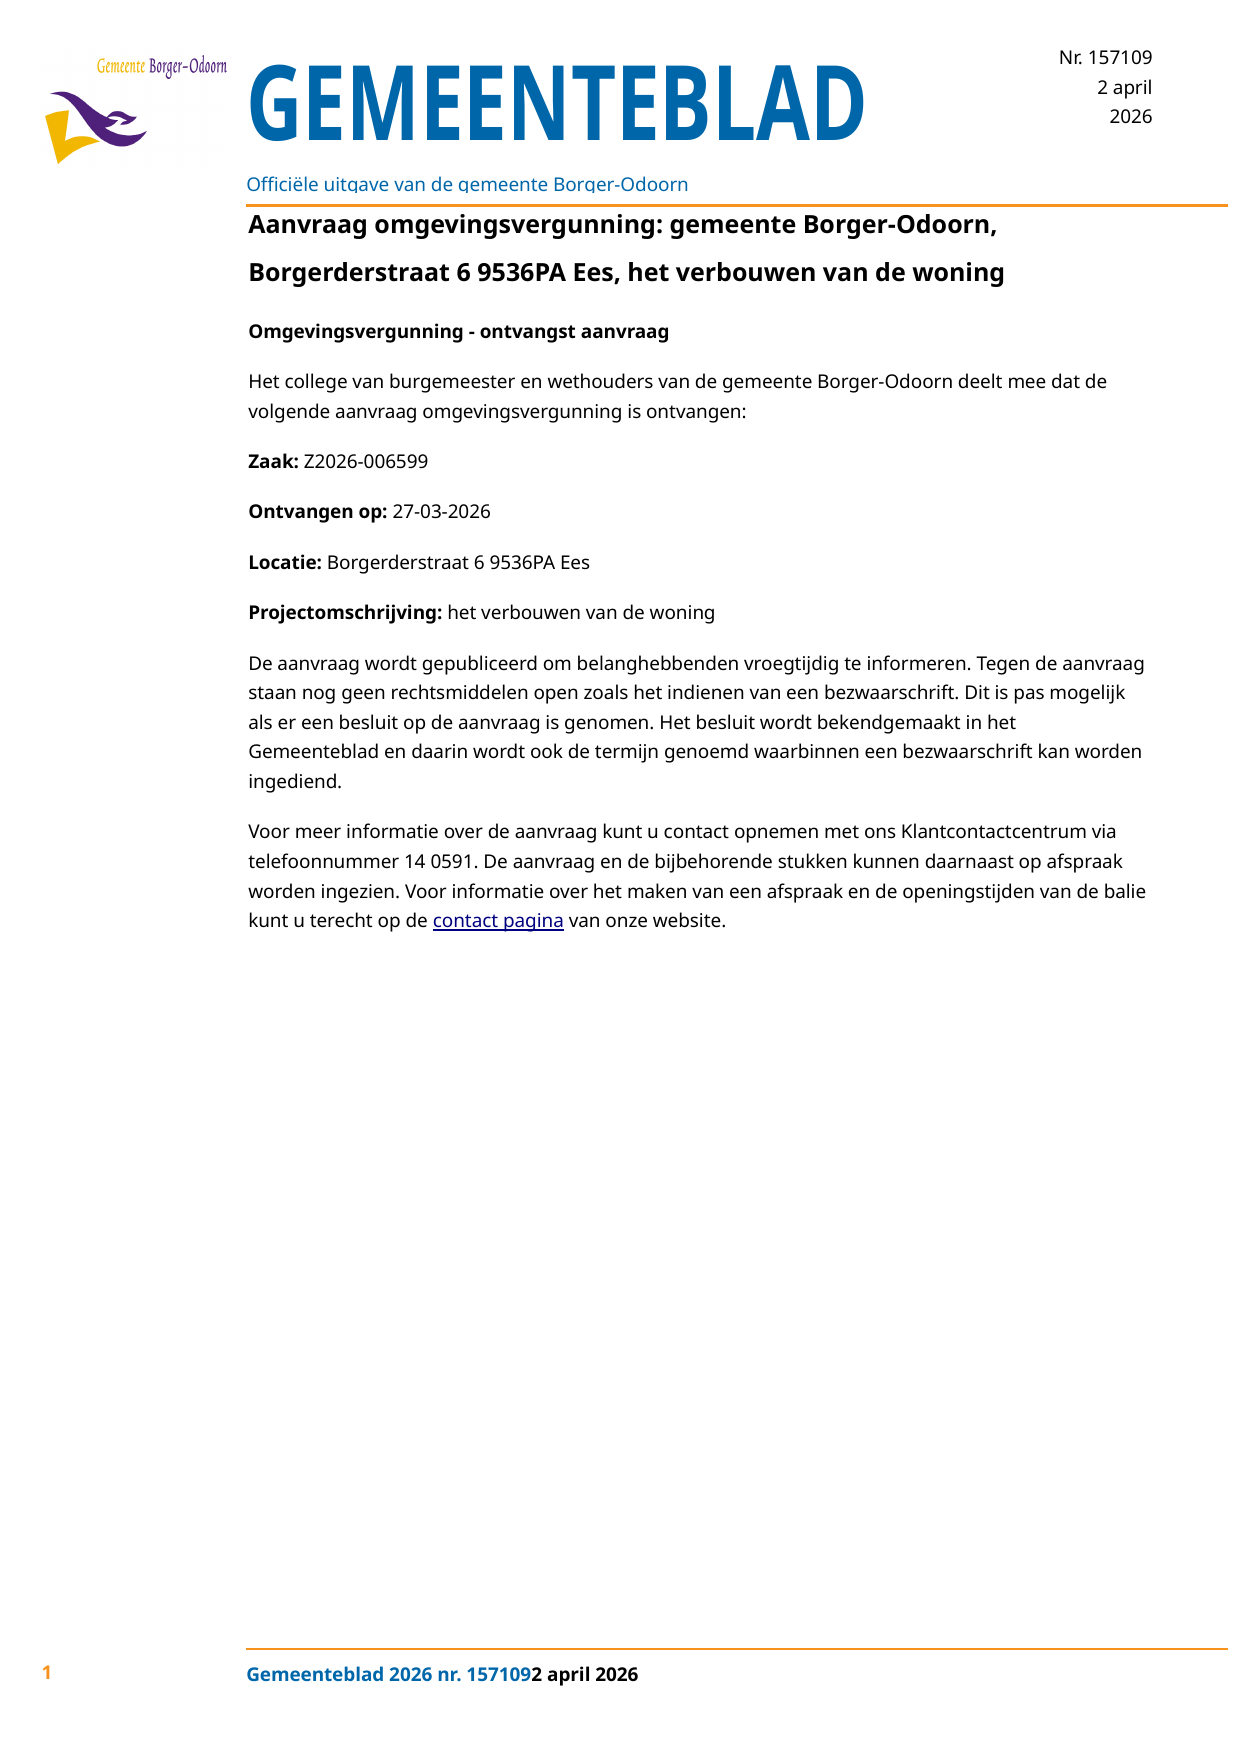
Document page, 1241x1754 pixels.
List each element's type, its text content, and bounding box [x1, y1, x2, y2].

text Projectomschrijving: het verbouwen van de woning [248, 599, 1152, 625]
text Ontvangen op: 27-03-2026 [248, 499, 1152, 524]
text Het college van burgemeester en wethouders van de gemeente Borger-Odoorn deelt mee dat de volgende aanvraag omgevingsvergunning is ontvangen: [248, 368, 1152, 424]
text Voor meer informatie over de aanvraag kunt u contact opnemen met ons Klantcontactcentrum via telefoonnummer 14 0591. De aanvraag en de bijbehorende stukken kunnen daarnaast op afspraak worden ingezien. Voor informatie over het maken van een afspraak en de openingstijden van de balie kunt u terecht op de contact pagina van onze website. [248, 819, 1152, 933]
text De aanvraag wordt gepubliceerd om belanghebbenden vroegtijdig te informeren. Tegen de aanvraag staan nog geen rechtsmiddelen open zoals het indienen van een bezwaarschrift. Dit is pas mogelijk als er een besluit op de aanvraag is genomen. Het besluit wordt bekendgemaakt in het Gemeenteblad en daarin wordt ook de termijn genoemd waarbinnen een bezwaarschrift kan worden ingediend. [248, 650, 1152, 794]
text Aanvraag omgevingsvergunning: gemeente Borger-Odoorn, Borgerderstraat 6 9536PA Ees, het verbouwen van de woning [248, 207, 1152, 288]
picture [41, 47, 231, 172]
text Locatie: Borgerderstraat 6 9536PA Ees [248, 549, 1152, 575]
text Omgevingsvergunning - ontvangst aanvraag [248, 318, 1152, 344]
text Zaak: Z2026-006599 [248, 448, 1152, 474]
